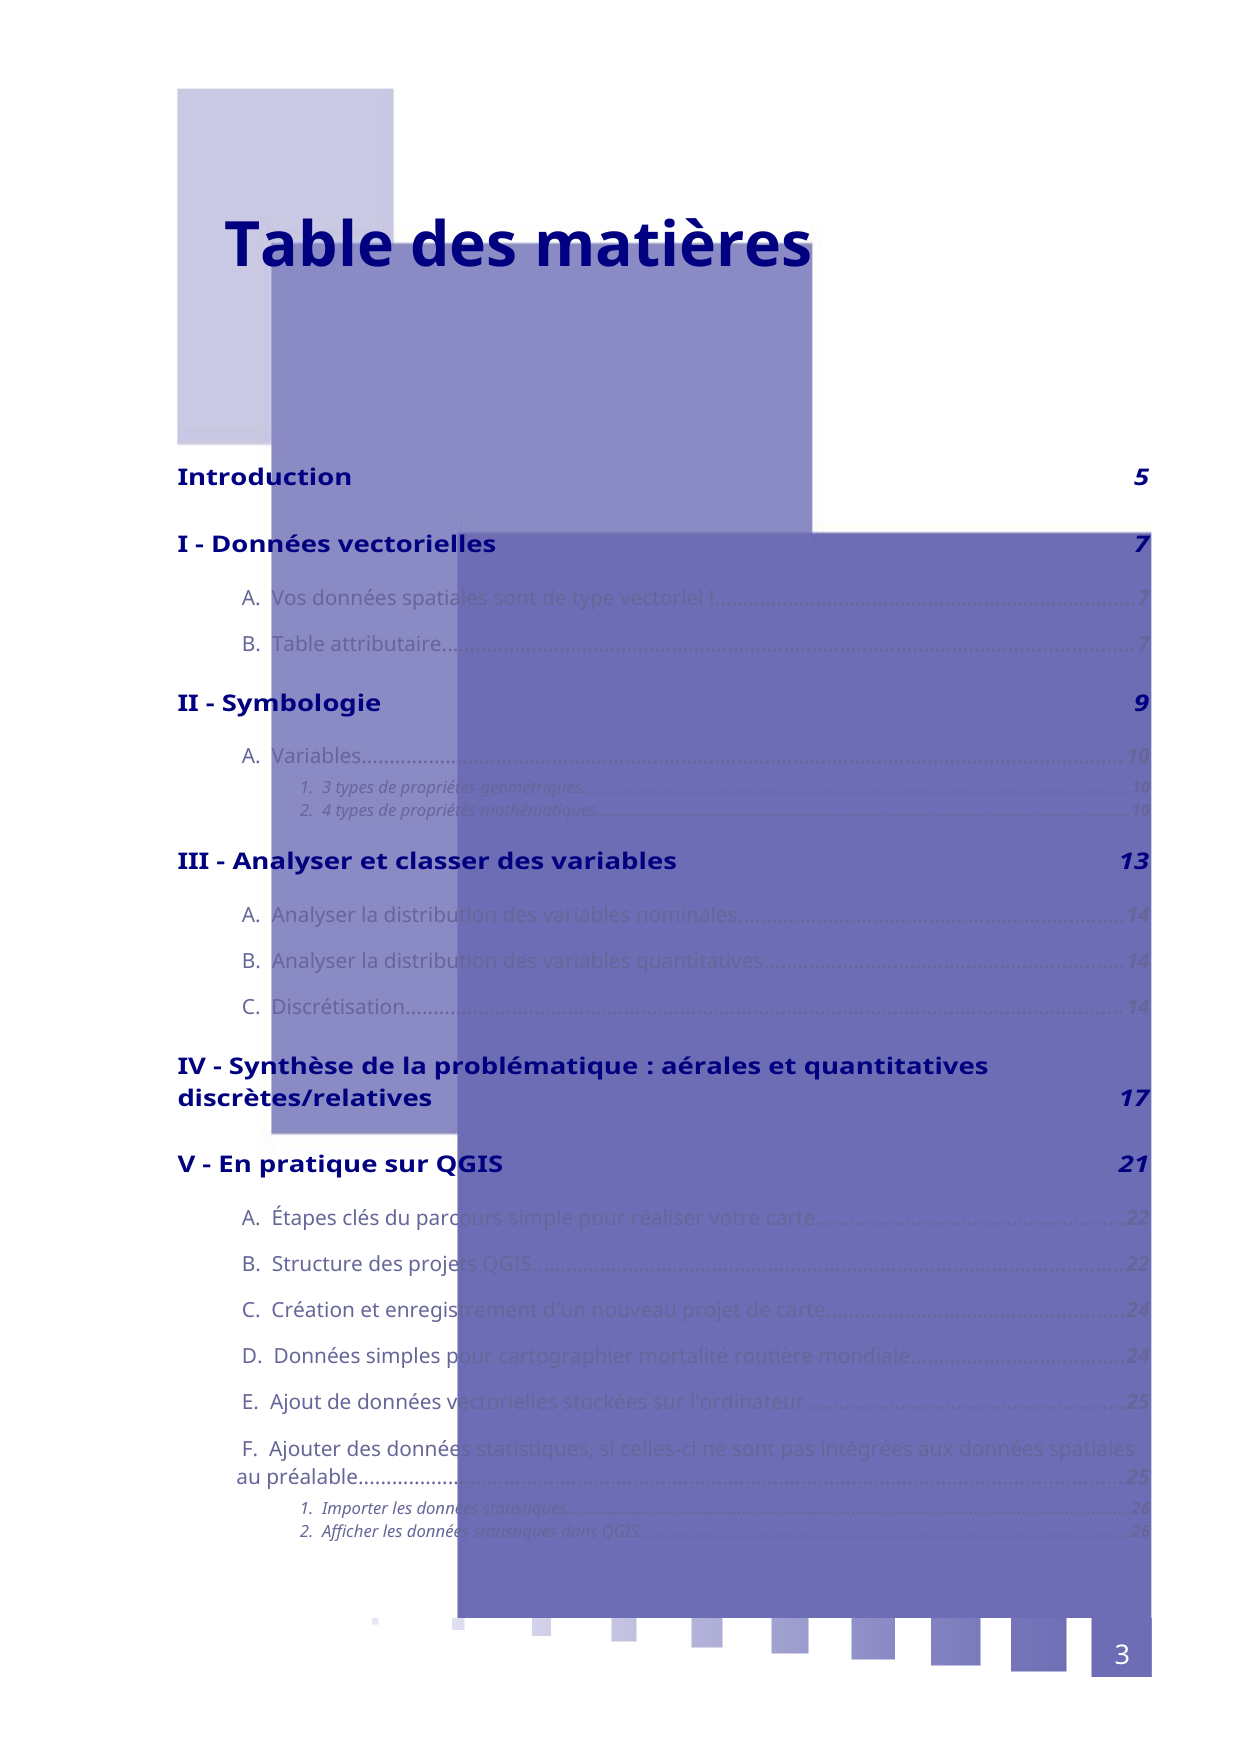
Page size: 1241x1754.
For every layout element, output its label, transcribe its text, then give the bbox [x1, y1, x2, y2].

title E. Ajout de données vectorielles stockées sur l'ordinateur 25 [236, 1387, 1152, 1416]
title II - Symbologie 9 [177, 687, 1152, 718]
picture [177, 718, 1152, 845]
picture [177, 1179, 1152, 1677]
title Introduction 5 [177, 461, 1152, 492]
picture [177, 1113, 1152, 1148]
title A. Analyser la distribution des variables nominales 14 [236, 900, 1152, 928]
title Table des matières [224, 199, 868, 284]
title 1. Importer les données statistiques 26 [295, 1496, 1152, 1519]
picture [177, 88, 1152, 461]
picture [177, 876, 1152, 1050]
title F. Ajouter des données statistiques, si celles-ci ne sont pas intégrées aux données spatiales au préalable 25 [236, 1434, 1152, 1491]
title V - En pratique sur QGIS 21 [177, 1148, 1152, 1179]
title D. Données simples pour cartographier mortalité routière mondiale 24 [236, 1341, 1152, 1370]
title B. Table attributaire 7 [236, 629, 1152, 657]
title B. Analyser la distribution des variables quantitatives 14 [236, 946, 1152, 974]
title 1. 3 types de propriétés géométriques 10 [295, 776, 1152, 799]
title 2. Afficher les données statistiques dans QGIS 26 [295, 1519, 1152, 1542]
picture [177, 559, 1152, 687]
title A. Variables 10 [236, 742, 1152, 770]
title IV - Synthèse de la problématique : aérales et quantitatives discrètes/relatives 17 [177, 1050, 1152, 1113]
title A. Vos données spatiales sont de type vectoriel ! 7 [236, 583, 1152, 611]
title I - Données vectorielles 7 [177, 528, 1152, 559]
title B. Structure des projets QGIS 22 [236, 1249, 1152, 1277]
title C. Discrétisation 14 [236, 992, 1152, 1021]
title A. Étapes clés du parcours simple pour réaliser votre carte 22 [236, 1203, 1152, 1231]
title 2. 4 types de propriétés mathématiques 10 [295, 799, 1152, 821]
title III - Analyser et classer des variables 13 [177, 845, 1152, 876]
picture [177, 492, 1152, 528]
title C. Création et enregistrement d'un nouveau projet de carte 24 [236, 1295, 1152, 1324]
